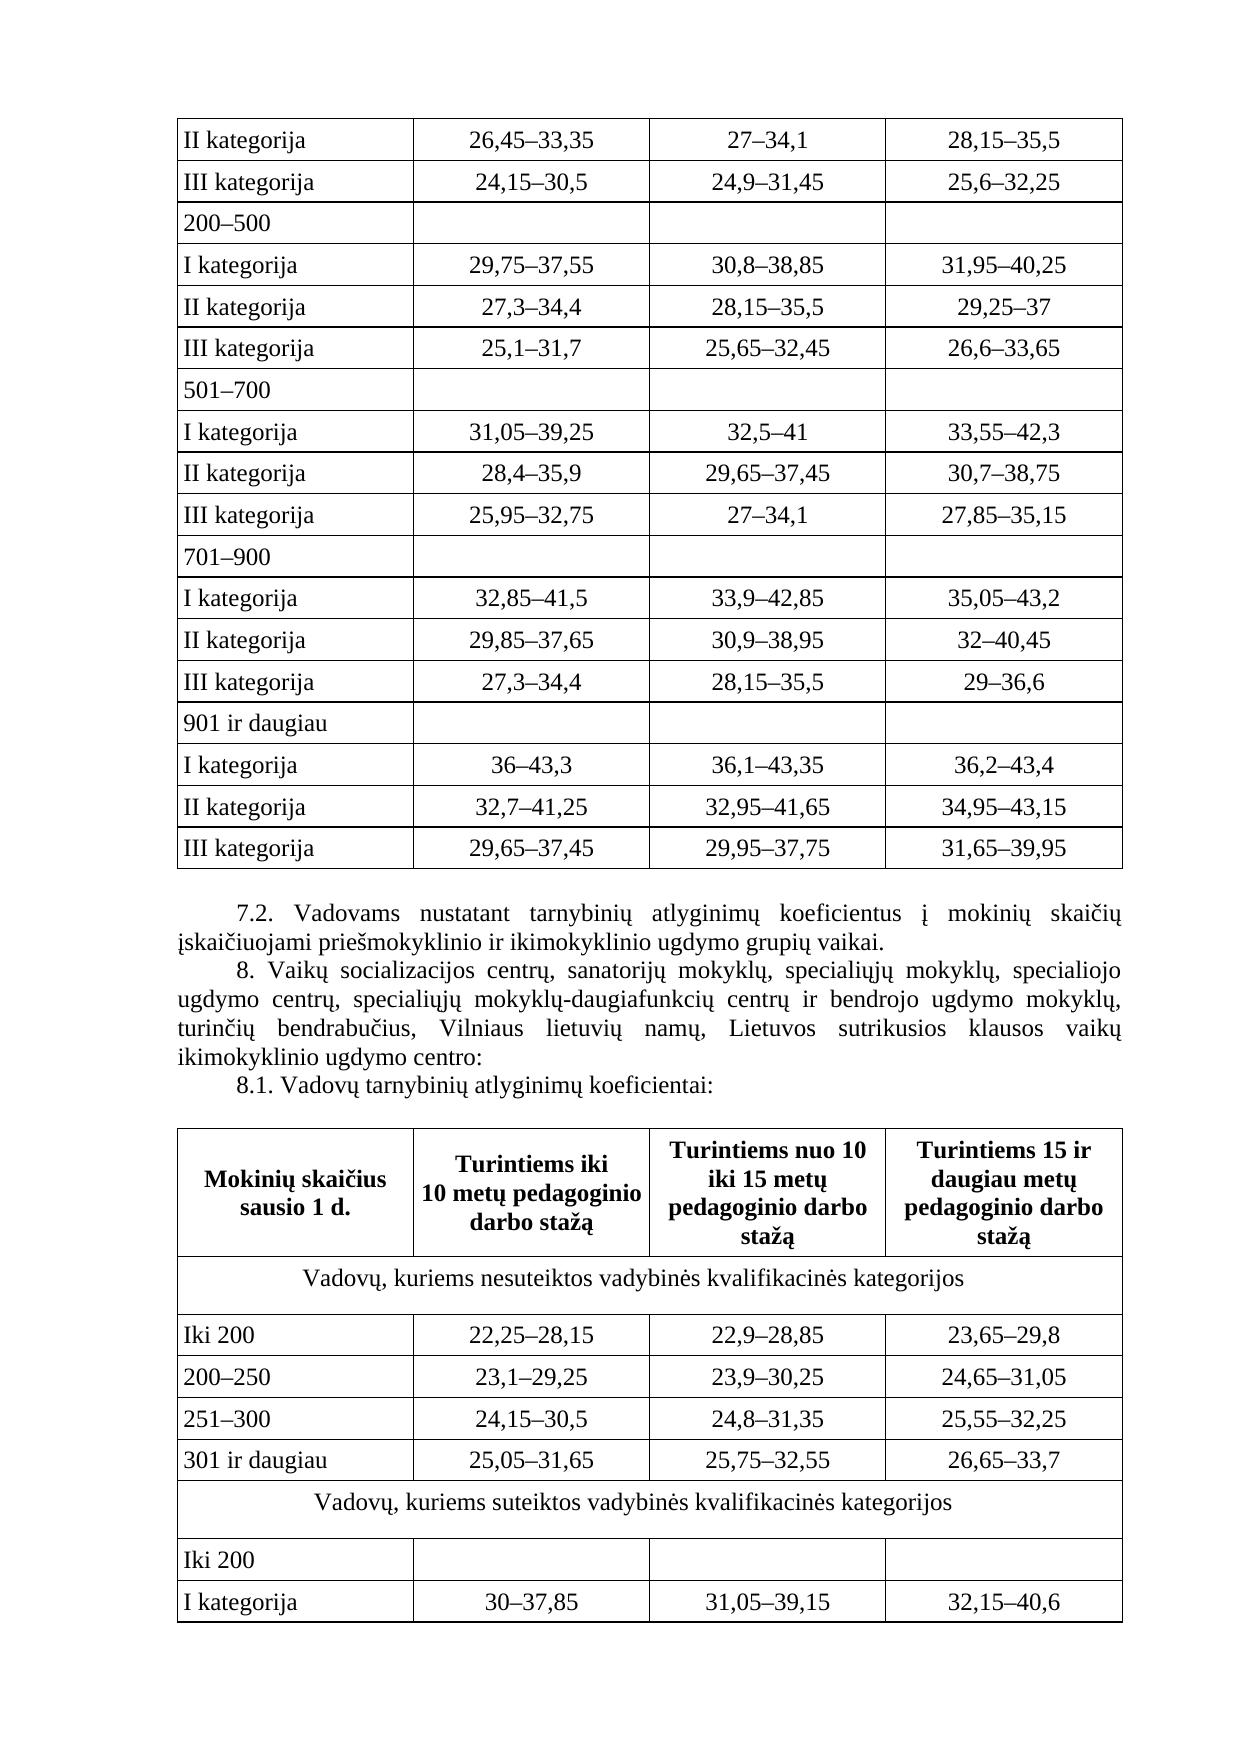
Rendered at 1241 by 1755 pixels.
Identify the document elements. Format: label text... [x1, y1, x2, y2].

table_cell 301 ir daugiau [178, 1440, 413, 1480]
table_cell 36–43,3 [414, 744, 649, 785]
table_cell 24,15–30,5 [414, 1398, 649, 1439]
table_cell 29,75–37,55 [414, 244, 649, 285]
table_cell 24,9–31,45 [650, 161, 885, 201]
table_cell 22,25–28,15 [414, 1315, 649, 1355]
table_cell 26,6–33,65 [886, 328, 1122, 368]
table_cell 34,95–43,15 [886, 786, 1122, 826]
table_cell I kategorija [178, 744, 413, 785]
table_cell [650, 703, 885, 743]
table_cell 26,65–33,7 [886, 1440, 1122, 1480]
table_cell Iki 200 [178, 1315, 413, 1355]
table_header Mokinių skaičius sausio 1 d. [178, 1129, 413, 1256]
table_cell 23,9–30,25 [650, 1356, 885, 1397]
table_cell 32,95–41,65 [650, 786, 885, 826]
table_cell [1083, 1257, 1122, 1314]
table_cell 31,05–39,15 [650, 1581, 885, 1621]
table_cell 28,15–35,5 [650, 286, 885, 326]
text 7.2. Vadovams nustatant tarnybinių atlyginimų koeficientus į mokinių skaičių įskaičiuojami priešmokyklinio ir ikimokyklinio ugdymo grupių vaikai. [177, 898, 1122, 955]
table_cell [886, 369, 1122, 410]
table_cell 28,15–35,5 [650, 661, 885, 701]
table_cell 27–34,1 [650, 119, 885, 160]
table_cell [1046, 1481, 1083, 1538]
table_cell III kategorija [178, 828, 413, 868]
table_cell [650, 369, 885, 410]
table_cell 30,8–38,85 [650, 244, 885, 285]
table_cell I kategorija [178, 1581, 413, 1621]
table_cell 33,55–42,3 [886, 411, 1122, 451]
table_cell 36,1–43,35 [650, 744, 885, 785]
table_cell [178, 1481, 221, 1538]
table_cell 27,85–35,15 [886, 494, 1122, 535]
table_cell 251–300 [178, 1398, 413, 1439]
table_cell I kategorija [178, 244, 413, 285]
table_cell 26,45–33,35 [414, 119, 649, 160]
table_cell [886, 703, 1122, 743]
table_cell [414, 703, 649, 743]
table_cell III kategorija [178, 161, 413, 201]
table_cell [886, 1539, 1122, 1580]
table_cell 32,7–41,25 [414, 786, 649, 826]
table_cell [414, 536, 649, 576]
table_cell II kategorija [178, 286, 413, 326]
table_cell [414, 203, 649, 243]
table_cell [414, 1539, 649, 1580]
table_cell 200–500 [178, 203, 413, 243]
table_cell [1083, 1481, 1122, 1538]
table_cell 28,4–35,9 [414, 453, 649, 493]
table_cell II kategorija [178, 453, 413, 493]
table_cell 27–34,1 [650, 494, 885, 535]
table_cell 27,3–34,4 [414, 661, 649, 701]
table_cell 29,25–37 [886, 286, 1122, 326]
table_cell 29,65–37,45 [650, 453, 885, 493]
table_cell Iki 200 [178, 1539, 413, 1580]
table_cell 36,2–43,4 [886, 744, 1122, 785]
table_cell 24,65–31,05 [886, 1356, 1122, 1397]
table_cell 25,05–31,65 [414, 1440, 649, 1480]
table_cell 32–40,45 [886, 619, 1122, 660]
table_cell 23,65–29,8 [886, 1315, 1122, 1355]
table_cell 25,1–31,7 [414, 328, 649, 368]
table_cell 30,7–38,75 [886, 453, 1122, 493]
table_cell [886, 203, 1122, 243]
table_cell III kategorija [178, 328, 413, 368]
table_cell 31,95–40,25 [886, 244, 1122, 285]
table_cell 29,65–37,45 [414, 828, 649, 868]
table_cell Vadovų, kuriems suteiktos vadybinės kvalifikacinės kategorijos [221, 1481, 1046, 1538]
table_cell 32,15–40,6 [886, 1581, 1122, 1621]
table_cell 31,05–39,25 [414, 411, 649, 451]
table_cell 28,15–35,5 [886, 119, 1122, 160]
table_header Turintiems iki 10 metų pedagoginio darbo stažą [414, 1129, 649, 1256]
table_cell 35,05–43,2 [886, 578, 1122, 618]
table_cell [650, 203, 885, 243]
table_cell 23,1–29,25 [414, 1356, 649, 1397]
table_cell II kategorija [178, 119, 413, 160]
table_cell [1046, 1257, 1083, 1314]
table_header Turintiems nuo 10 iki 15 metų pedagoginio darbo stažą [650, 1129, 885, 1256]
table_cell 31,65–39,95 [886, 828, 1122, 868]
table_cell III kategorija [178, 494, 413, 535]
table_cell 501–700 [178, 369, 413, 410]
table_cell Vadovų, kuriems nesuteiktos vadybinės kvalifikacinės kategorijos [221, 1257, 1046, 1314]
table_cell 24,15–30,5 [414, 161, 649, 201]
table_cell [414, 369, 649, 410]
table_cell 30,9–38,95 [650, 619, 885, 660]
table_cell 27,3–34,4 [414, 286, 649, 326]
table_cell III kategorija [178, 661, 413, 701]
table_cell 25,75–32,55 [650, 1440, 885, 1480]
table_cell 22,9–28,85 [650, 1315, 885, 1355]
table_cell 29–36,6 [886, 661, 1122, 701]
text 8.1. Vadovų tarnybinių atlyginimų koeficientai: [177, 1070, 1122, 1099]
table_cell 29,85–37,65 [414, 619, 649, 660]
table_cell 25,55–32,25 [886, 1398, 1122, 1439]
table_cell 32,85–41,5 [414, 578, 649, 618]
table_cell II kategorija [178, 619, 413, 660]
table_cell 901 ir daugiau [178, 703, 413, 743]
table_cell 24,8–31,35 [650, 1398, 885, 1439]
table_cell II kategorija [178, 786, 413, 826]
table_cell 29,95–37,75 [650, 828, 885, 868]
table_cell [650, 1539, 885, 1580]
table_cell 701–900 [178, 536, 413, 576]
table_cell 32,5–41 [650, 411, 885, 451]
text 8. Vaikų socializacijos centrų, sanatorijų mokyklų, specialiųjų mokyklų, specialiojo ugdymo centrų, specialiųjų mokyklų-daugiafunkcių centrų ir bendrojo ugdymo mokyklų, turinčių bendrabučius, Vilniaus lietuvių namų, Lietuvos sutrikusios klausos vaikų ikimokyklinio ugdymo centro: [177, 955, 1122, 1070]
table_cell [178, 1257, 221, 1314]
table_cell I kategorija [178, 578, 413, 618]
table_cell 200–250 [178, 1356, 413, 1397]
table_cell [886, 536, 1122, 576]
table_cell 25,95–32,75 [414, 494, 649, 535]
table_cell 25,65–32,45 [650, 328, 885, 368]
table_header Turintiems 15 ir daugiau metų pedagoginio darbo stažą [886, 1129, 1122, 1256]
table_cell I kategorija [178, 411, 413, 451]
table_cell 30–37,85 [414, 1581, 649, 1621]
table_cell 33,9–42,85 [650, 578, 885, 618]
table_cell 25,6–32,25 [886, 161, 1122, 201]
table_cell [650, 536, 885, 576]
